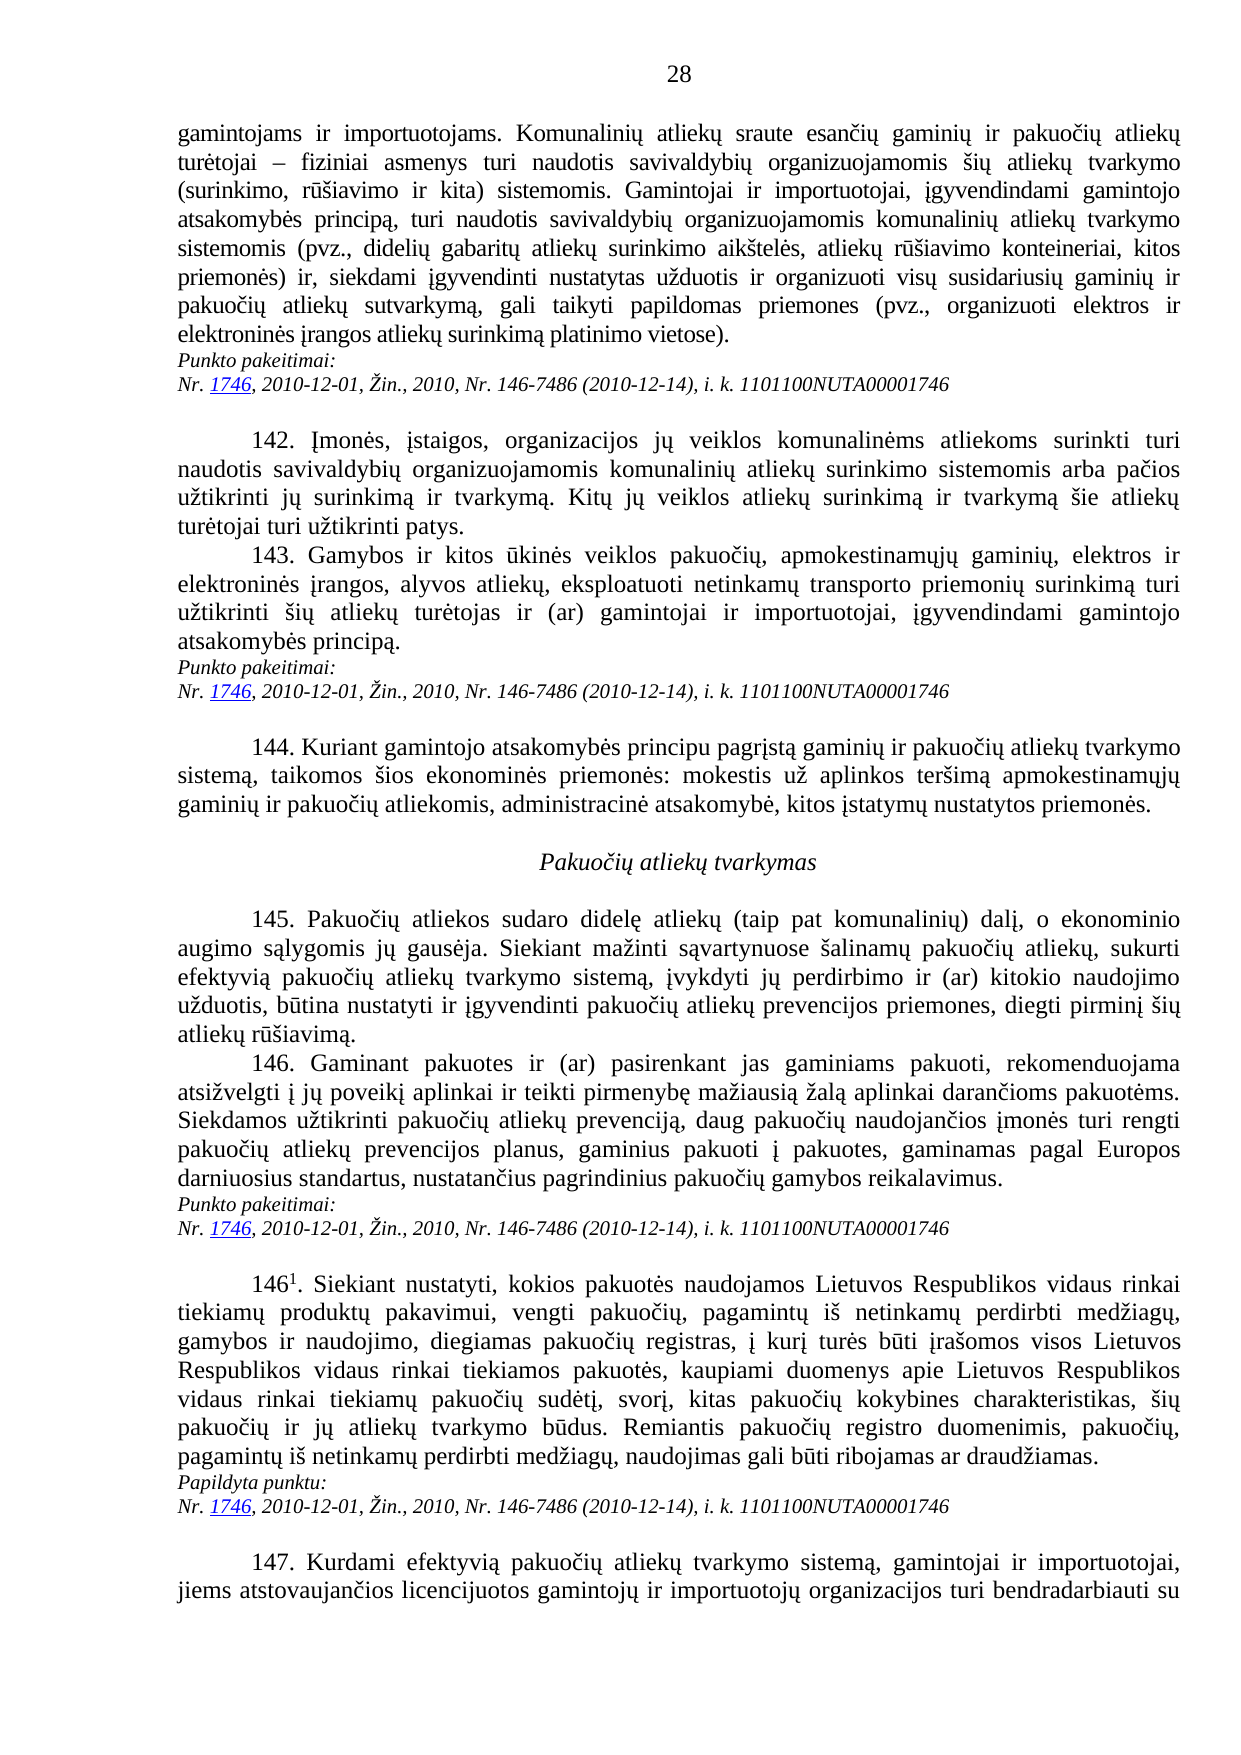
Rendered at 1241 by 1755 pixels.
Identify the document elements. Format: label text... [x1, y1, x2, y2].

text Pakuočių atliekų tvarkymas [177, 847, 1181, 876]
text Papildyta punktu: [177, 1470, 1181, 1494]
text Punkto pakeitimai: [177, 348, 1181, 372]
text 142. Įmonės, įstaigos, organizacijos jų veiklos komunalinėms atliekoms surinkti turi naudotis savivaldybių organizuojamomis komunalinių atliekų surinkimo sistemomis arba pačios užtikrinti jų surinkimą ir tvarkymą. Kitų jų veiklos atliekų surinkimą ir tvarkymą šie atliekų turėtojai turi užtikrinti patys. [177, 425, 1181, 540]
text gamintojams ir importuotojams. Komunalinių atliekų sraute esančių gaminių ir pakuočių atliekų turėtojai – fiziniai asmenys turi naudotis savivaldybių organizuojamomis šių atliekų tvarkymo (surinkimo, rūšiavimo ir kita) sistemomis. Gamintojai ir importuotojai, įgyvendindami gamintojo atsakomybės principą, turi naudotis savivaldybių organizuojamomis komunalinių atliekų tvarkymo sistemomis (pvz., didelių gabaritų atliekų surinkimo aikštelės, atliekų rūšiavimo konteineriai, kitos priemonės) ir, siekdami įgyvendinti nustatytas užduotis ir organizuoti visų susidariusių gaminių ir pakuočių atliekų sutvarkymą, gali taikyti papildomas priemones (pvz., organizuoti elektros ir elektroninės įrangos atliekų surinkimą platinimo vietose). [177, 118, 1181, 348]
text Punkto pakeitimai: [177, 1192, 1181, 1216]
text Nr. 1746, 2010-12-01, Žin., 2010, Nr. 146-7486 (2010-12-14), i. k. 1101100NUTA00001746 [177, 679, 1181, 703]
text 143. Gamybos ir kitos ūkinės veiklos pakuočių, apmokestinamųjų gaminių, elektros ir elektroninės įrangos, alyvos atliekų, eksploatuoti netinkamų transporto priemonių surinkimą turi užtikrinti šių atliekų turėtojas ir (ar) gamintojai ir importuotojai, įgyvendindami gamintojo atsakomybės principą. [177, 540, 1181, 655]
text 1461. Siekiant nustatyti, kokios pakuotės naudojamos Lietuvos Respublikos vidaus rinkai tiekiamų produktų pakavimui, vengti pakuočių, pagamintų iš netinkamų perdirbti medžiagų, gamybos ir naudojimo, diegiamas pakuočių registras, į kurį turės būti įrašomos visos Lietuvos Respublikos vidaus rinkai tiekiamos pakuotės, kaupiami duomenys apie Lietuvos Respublikos vidaus rinkai tiekiamų pakuočių sudėtį, svorį, kitas pakuočių kokybines charakteristikas, šių pakuočių ir jų atliekų tvarkymo būdus. Remiantis pakuočių registro duomenimis, pakuočių, pagamintų iš netinkamų perdirbti medžiagų, naudojimas gali būti ribojamas ar draudžiamas. [177, 1269, 1181, 1470]
text 146. Gaminant pakuotes ir (ar) pasirenkant jas gaminiams pakuoti, rekomenduojama atsižvelgti į jų poveikį aplinkai ir teikti pirmenybę mažiausią žalą aplinkai darančioms pakuotėms. Siekdamos užtikrinti pakuočių atliekų prevenciją, daug pakuočių naudojančios įmonės turi rengti pakuočių atliekų prevencijos planus, gaminius pakuoti į pakuotes, gaminamas pagal Europos darniuosius standartus, nustatančius pagrindinius pakuočių gamybos reikalavimus. [177, 1048, 1181, 1192]
text 145. Pakuočių atliekos sudaro didelę atliekų (taip pat komunalinių) dalį, o ekonominio augimo sąlygomis jų gausėja. Siekiant mažinti sąvartynuose šalinamų pakuočių atliekų, sukurti efektyvią pakuočių atliekų tvarkymo sistemą, įvykdyti jų perdirbimo ir (ar) kitokio naudojimo užduotis, būtina nustatyti ir įgyvendinti pakuočių atliekų prevencijos priemones, diegti pirminį šių atliekų rūšiavimą. [177, 904, 1181, 1048]
text 144. Kuriant gamintojo atsakomybės principu pagrįstą gaminių ir pakuočių atliekų tvarkymo sistemą, taikomos šios ekonominės priemonės: mokestis už aplinkos teršimą apmokestinamųjų gaminių ir pakuočių atliekomis, administracinė atsakomybė, kitos įstatymų nustatytos priemonės. [177, 732, 1181, 818]
text 147. Kurdami efektyvią pakuočių atliekų tvarkymo sistemą, gamintojai ir importuotojai, jiems atstovaujančios licencijuotos gamintojų ir importuotojų organizacijos turi bendradarbiauti su [177, 1547, 1181, 1604]
text Nr. 1746, 2010-12-01, Žin., 2010, Nr. 146-7486 (2010-12-14), i. k. 1101100NUTA00001746 [177, 372, 1181, 396]
text Nr. 1746, 2010-12-01, Žin., 2010, Nr. 146-7486 (2010-12-14), i. k. 1101100NUTA00001746 [177, 1494, 1181, 1518]
text Nr. 1746, 2010-12-01, Žin., 2010, Nr. 146-7486 (2010-12-14), i. k. 1101100NUTA00001746 [177, 1216, 1181, 1240]
text Punkto pakeitimai: [177, 655, 1181, 679]
